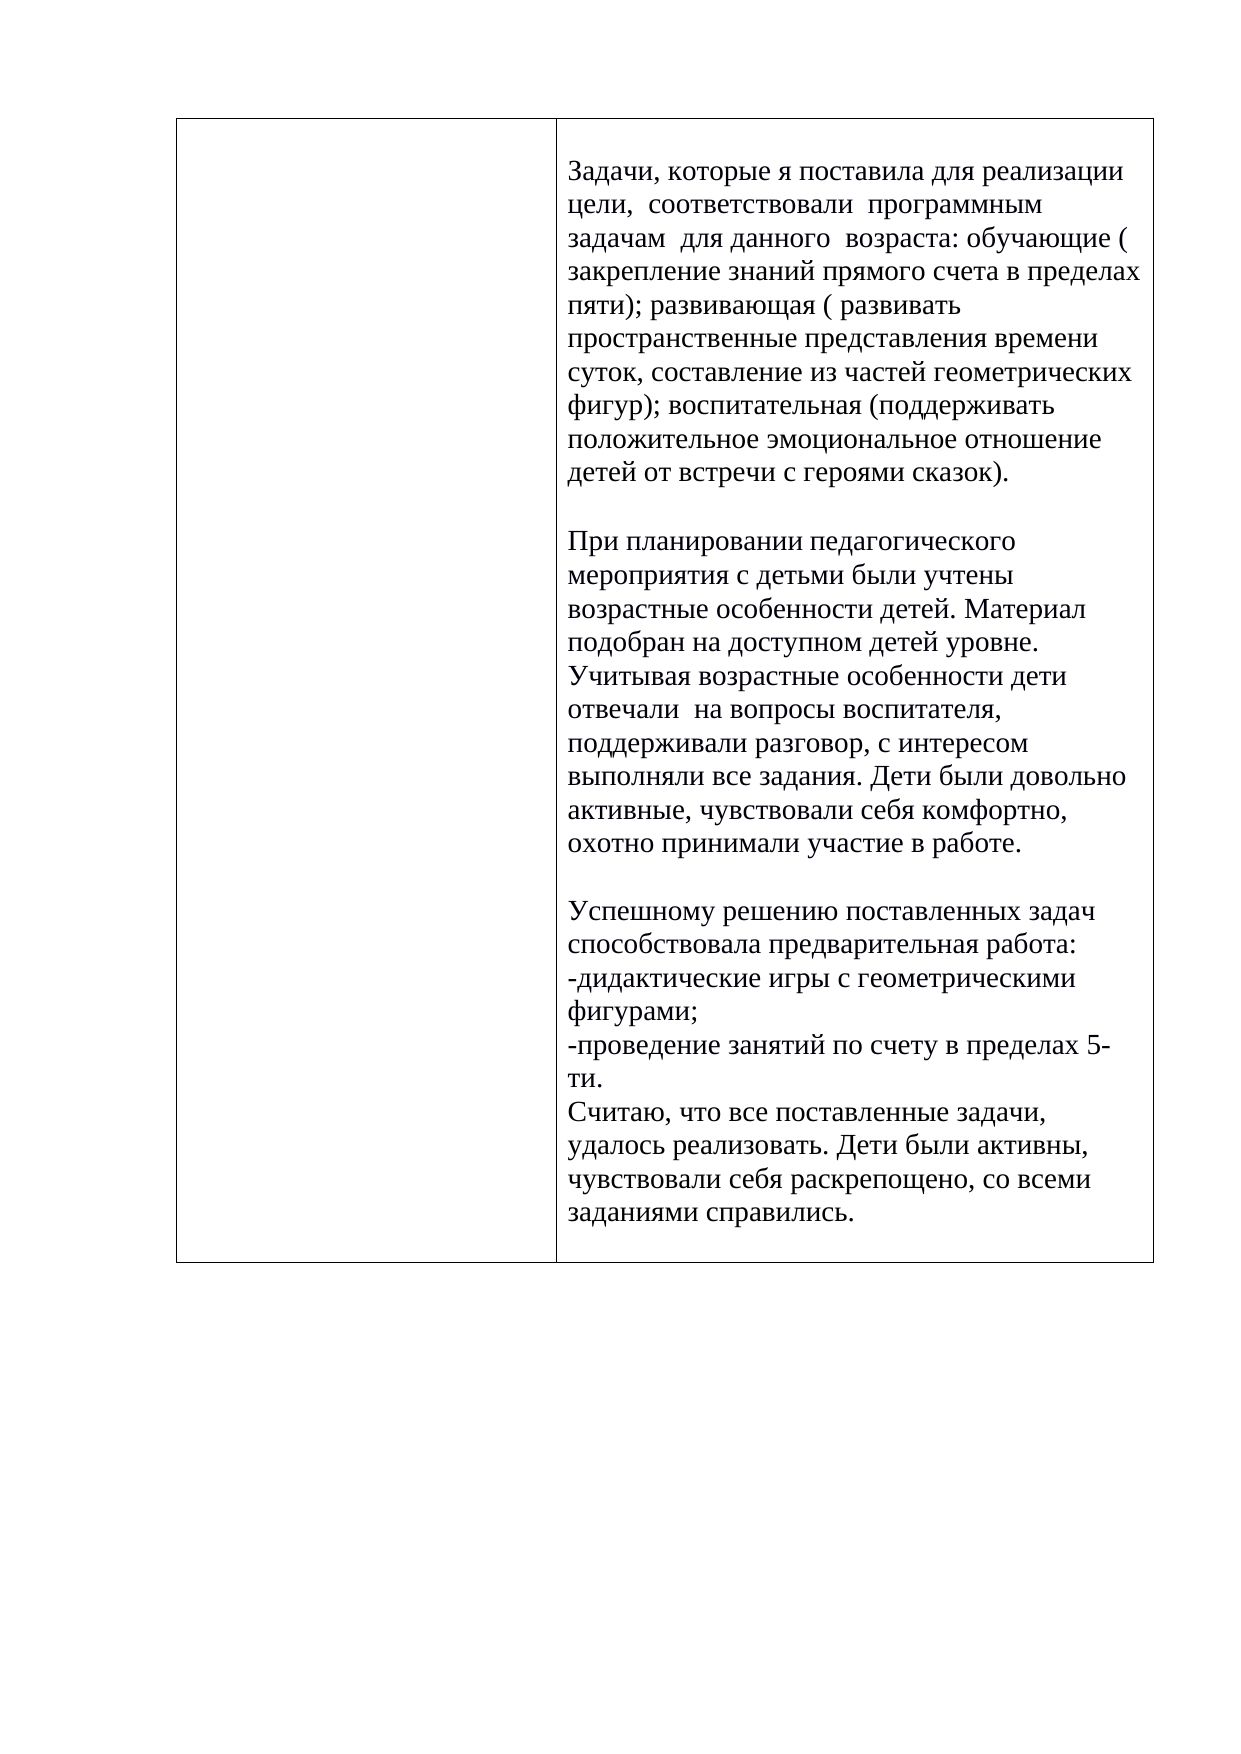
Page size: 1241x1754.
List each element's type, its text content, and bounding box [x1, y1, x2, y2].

table_cell Задачи, которые я поставила для реализации цели, соответствовали программным задачам для данного возраста: обучающие ( закрепление знаний прямого счета в пределах пяти); развивающая ( развивать пространственные представления времени суток, составление из частей геометрических фигур); воспитательная (поддерживать положительное эмоциональное отношение детей от встречи с героями сказок). При планировании педагогического мероприятия с детьми были учтены возрастные особенности детей. Материал подобран на доступном детей уровне. Учитывая возрастные особенности дети отвечали на вопросы воспитателя, поддерживали разговор, с интересом выполняли все задания. Дети были довольно активные, чувствовали себя комфортно, охотно принимали участие в работе. Успешному решению поставленных задач способствовала предварительная работа: -дидактические игры с геометрическими фигурами; -проведение занятий по счету в пределах 5-ти. Считаю, что все поставленные задачи, удалось реализовать. Дети были активны, чувствовали себя раскрепощено, со всеми заданиями справились. [557, 119, 1153, 1262]
table_cell [177, 119, 556, 1262]
